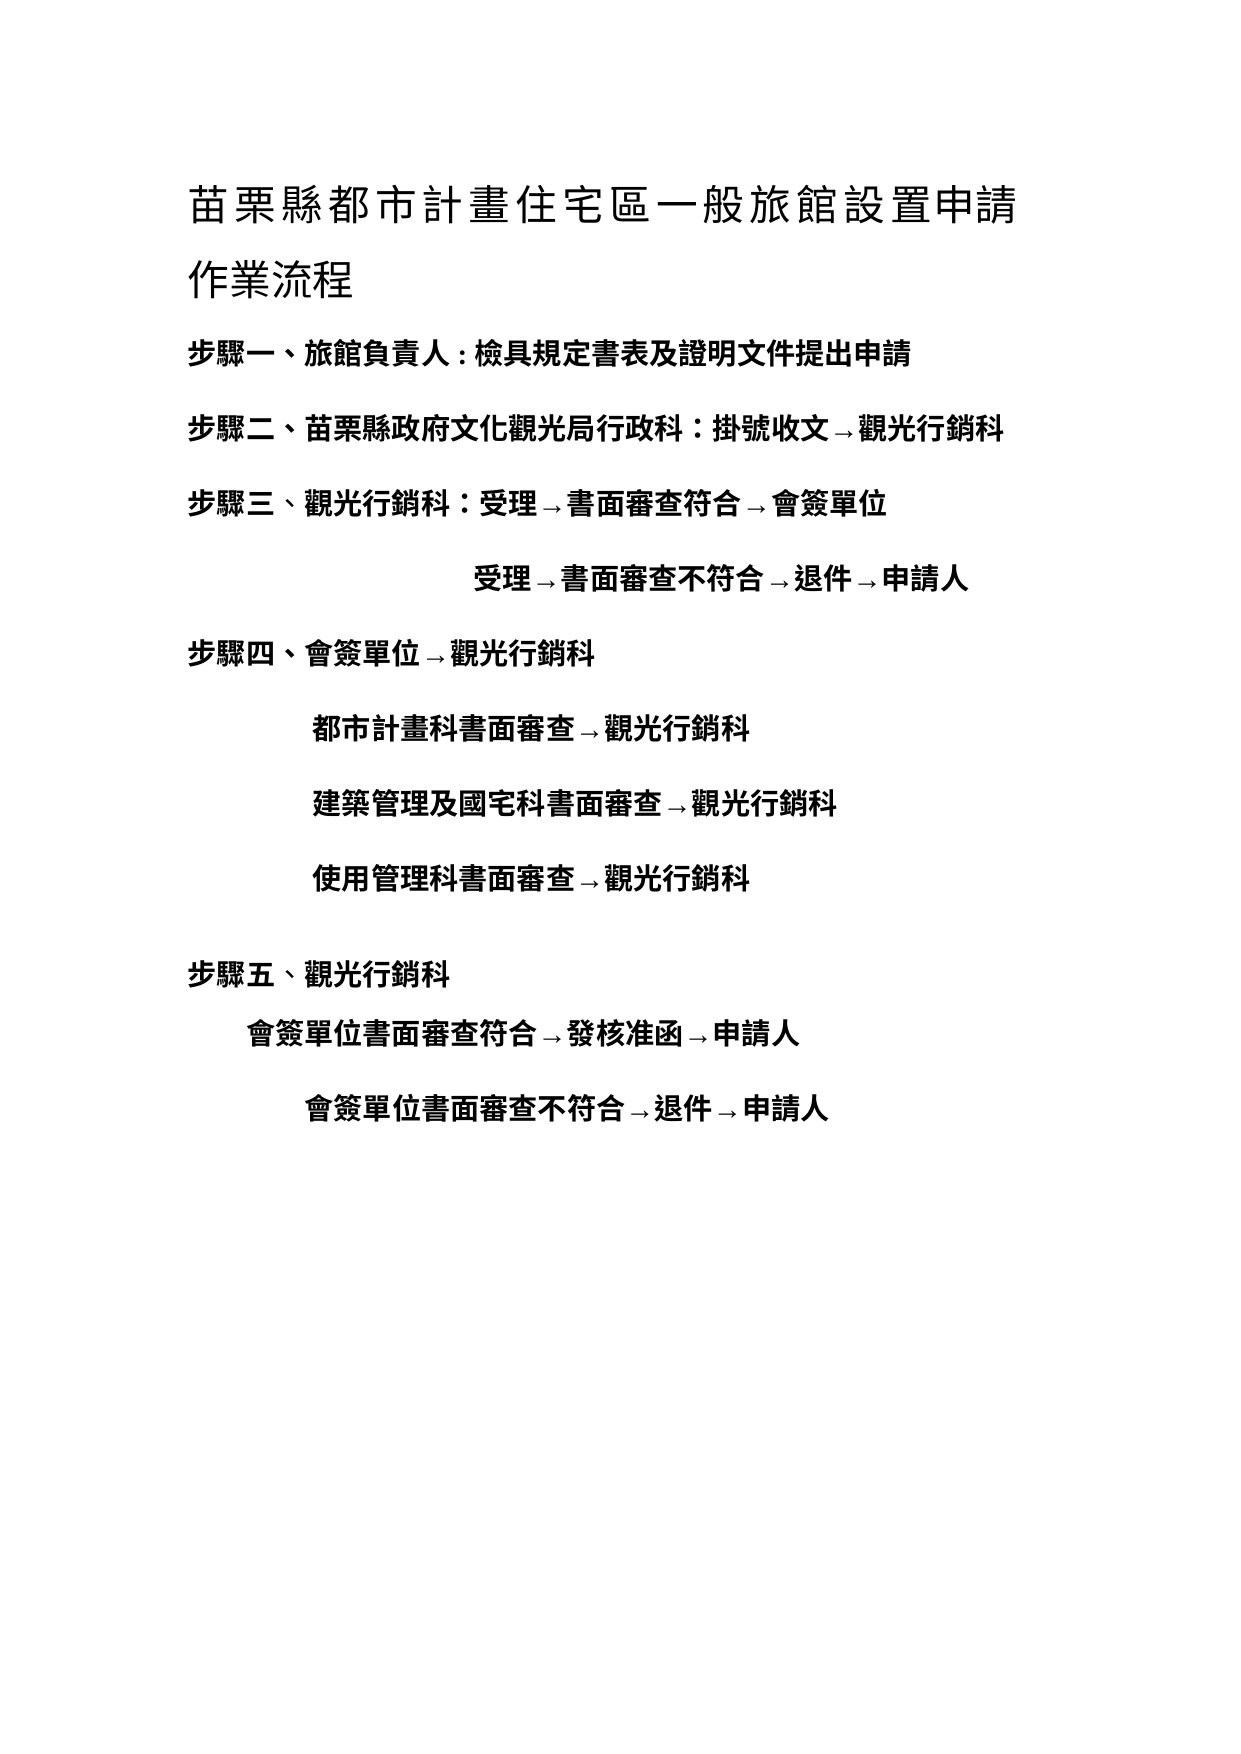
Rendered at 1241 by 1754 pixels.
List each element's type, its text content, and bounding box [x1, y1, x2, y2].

text 步驟二、苗栗縣政府文化觀光局行政科：掛號收文→觀光行銷科 [187, 389, 1053, 464]
text 步驟四、會簽單位→觀光行銷科 [187, 614, 1053, 689]
text 會簽單位書面審查符合→發核准函→申請人 [187, 994, 1053, 1069]
text 步驟三、觀光行銷科：受理→書面審查符合→會簽單位 [187, 464, 1053, 539]
text 會簽單位書面審查不符合→退件→申請人 [304, 1069, 1053, 1144]
text 苗栗縣都市計畫住宅區一般旅館設置申請作業流程 [187, 164, 1053, 314]
text 步驟一、旅館負責人 : 檢具規定書表及證明文件提出申請 [187, 314, 1053, 389]
text 都市計畫科書面審查→觀光行銷科 [312, 689, 1053, 764]
text 使用管理科書面審查→觀光行銷科 [312, 839, 1053, 914]
text 建築管理及國宅科書面審查→觀光行銷科 [312, 764, 1053, 839]
text 步驟五、觀光行銷科 [187, 952, 1053, 994]
text 受理→書面審查不符合→退件→申請人 [429, 539, 1053, 614]
